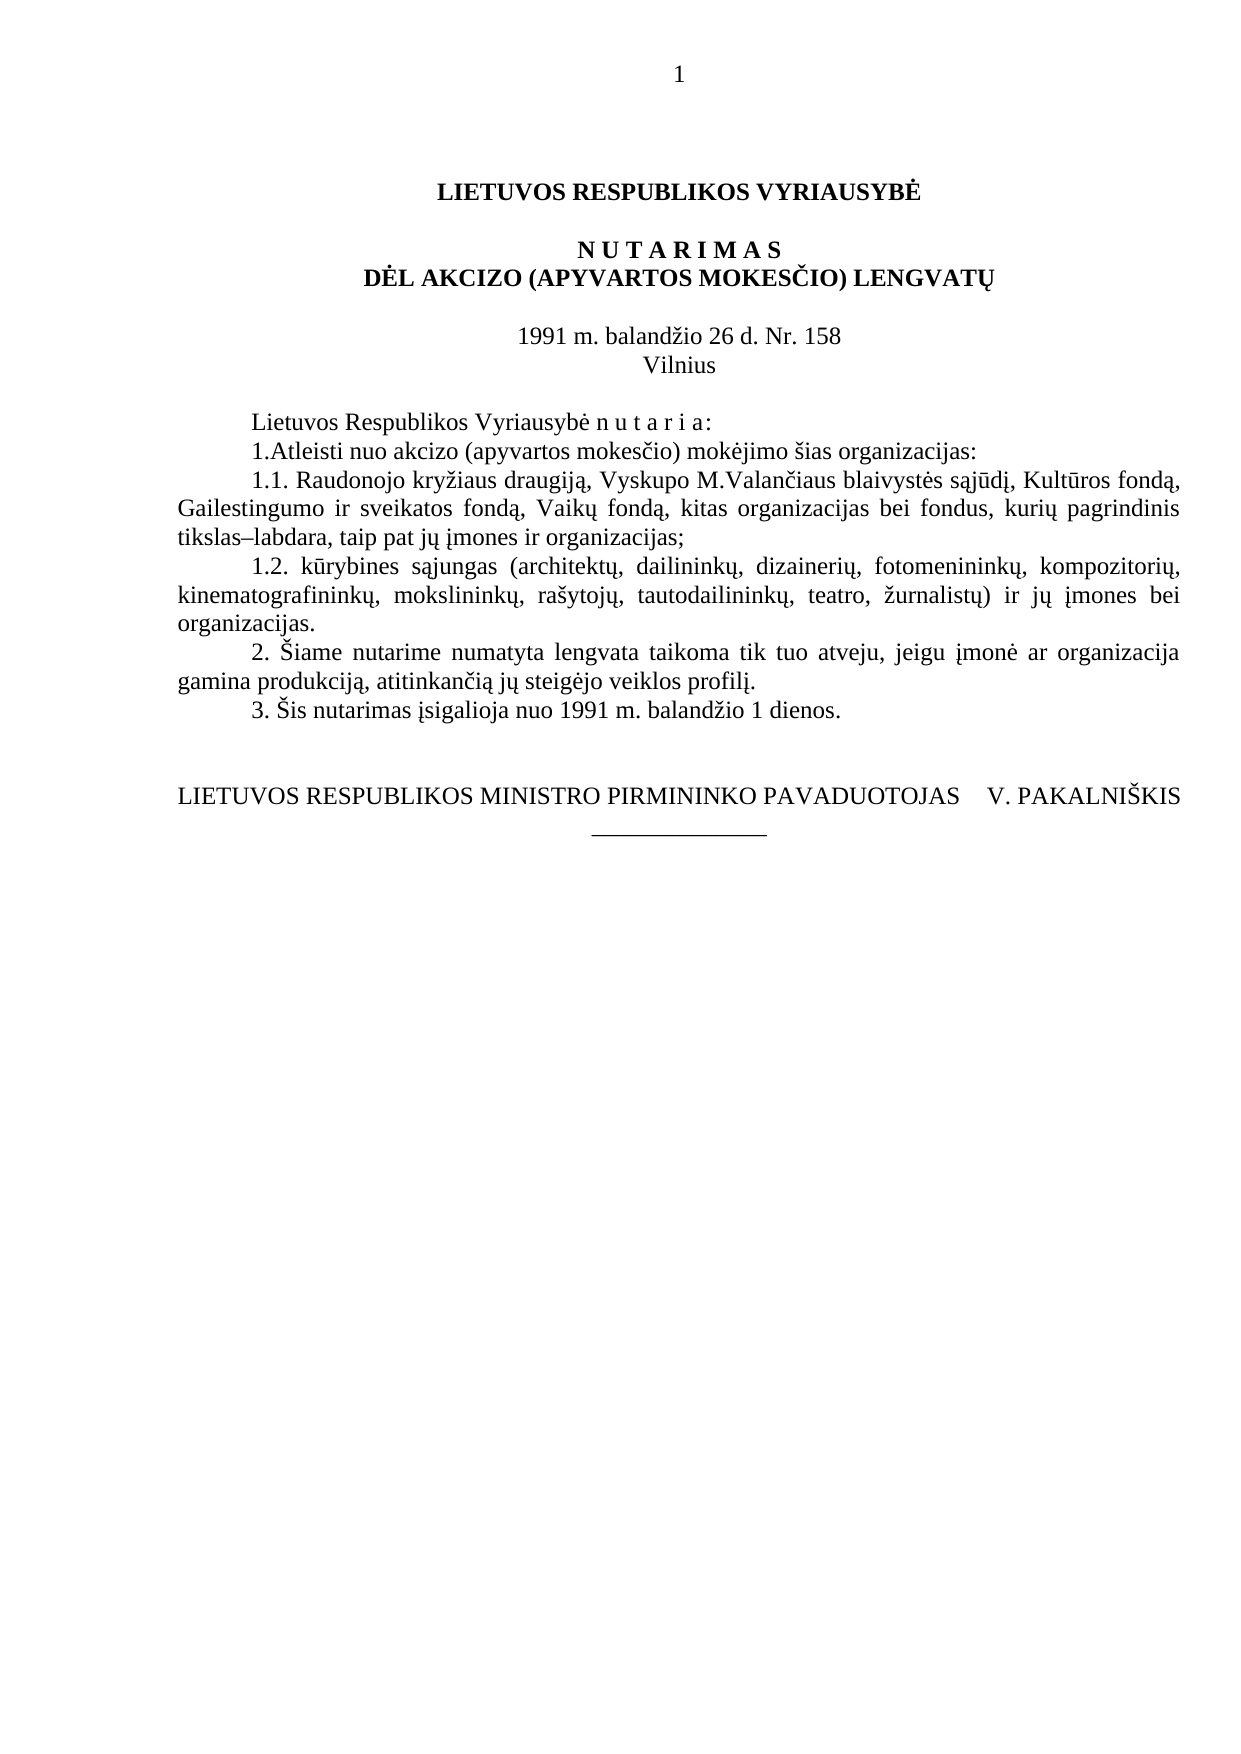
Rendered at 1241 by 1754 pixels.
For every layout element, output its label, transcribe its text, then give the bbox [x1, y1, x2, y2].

text 3. Šis nutarimas įsigalioja nuo 1991 m. balandžio 1 dienos. [177, 695, 1181, 723]
text 2. Šiame nutarime numatyta lengvata taikoma tik tuo atveju, jeigu įmonė ar organizacija gamina produkciją, atitinkančią jų steigėjo veiklos profilį. [177, 637, 1181, 695]
text 1.Atleisti nuo akcizo (apyvartos mokesčio) mokėjimo šias organizacijas: [177, 436, 1181, 465]
text DĖL AKCIZO (APYVARTOS MOKESČIO) LENGVATŲ [177, 263, 1181, 292]
text Lietuvos Respublikos Vyriausybė nutaria: [177, 407, 1181, 436]
text ______________ [177, 810, 1181, 838]
text 1991 m. balandžio 26 d. Nr. 158 [177, 321, 1181, 350]
text 1.2. kūrybines sąjungas (architektų, dailininkų, dizainerių, fotomenininkų, kompozitorių, kinematografininkų, mokslininkų, rašytojų, tautodailininkų, teatro, žurnalistų) ir jų įmones bei organizacijas. [177, 551, 1181, 637]
text LIETUVOS RESPUBLIKOS MINISTRO PIRMININKO PAVADUOTOJAS V. PAKALNIŠKIS [177, 781, 1181, 810]
text Vilnius [177, 350, 1181, 378]
text 1.1. Raudonojo kryžiaus draugiją, Vyskupo M.Valančiaus blaivystės sąjūdį, Kultūros fondą, Gailestingumo ir sveikatos fondą, Vaikų fondą, kitas organizacijas bei fondus, kurių pagrindinis tikslas–labdara, taip pat jų įmones ir organizacijas; [177, 465, 1181, 551]
text LIETUVOS RESPUBLIKOS VYRIAUSYBĖ [177, 177, 1181, 206]
text N U T A R I M A S [177, 235, 1181, 263]
